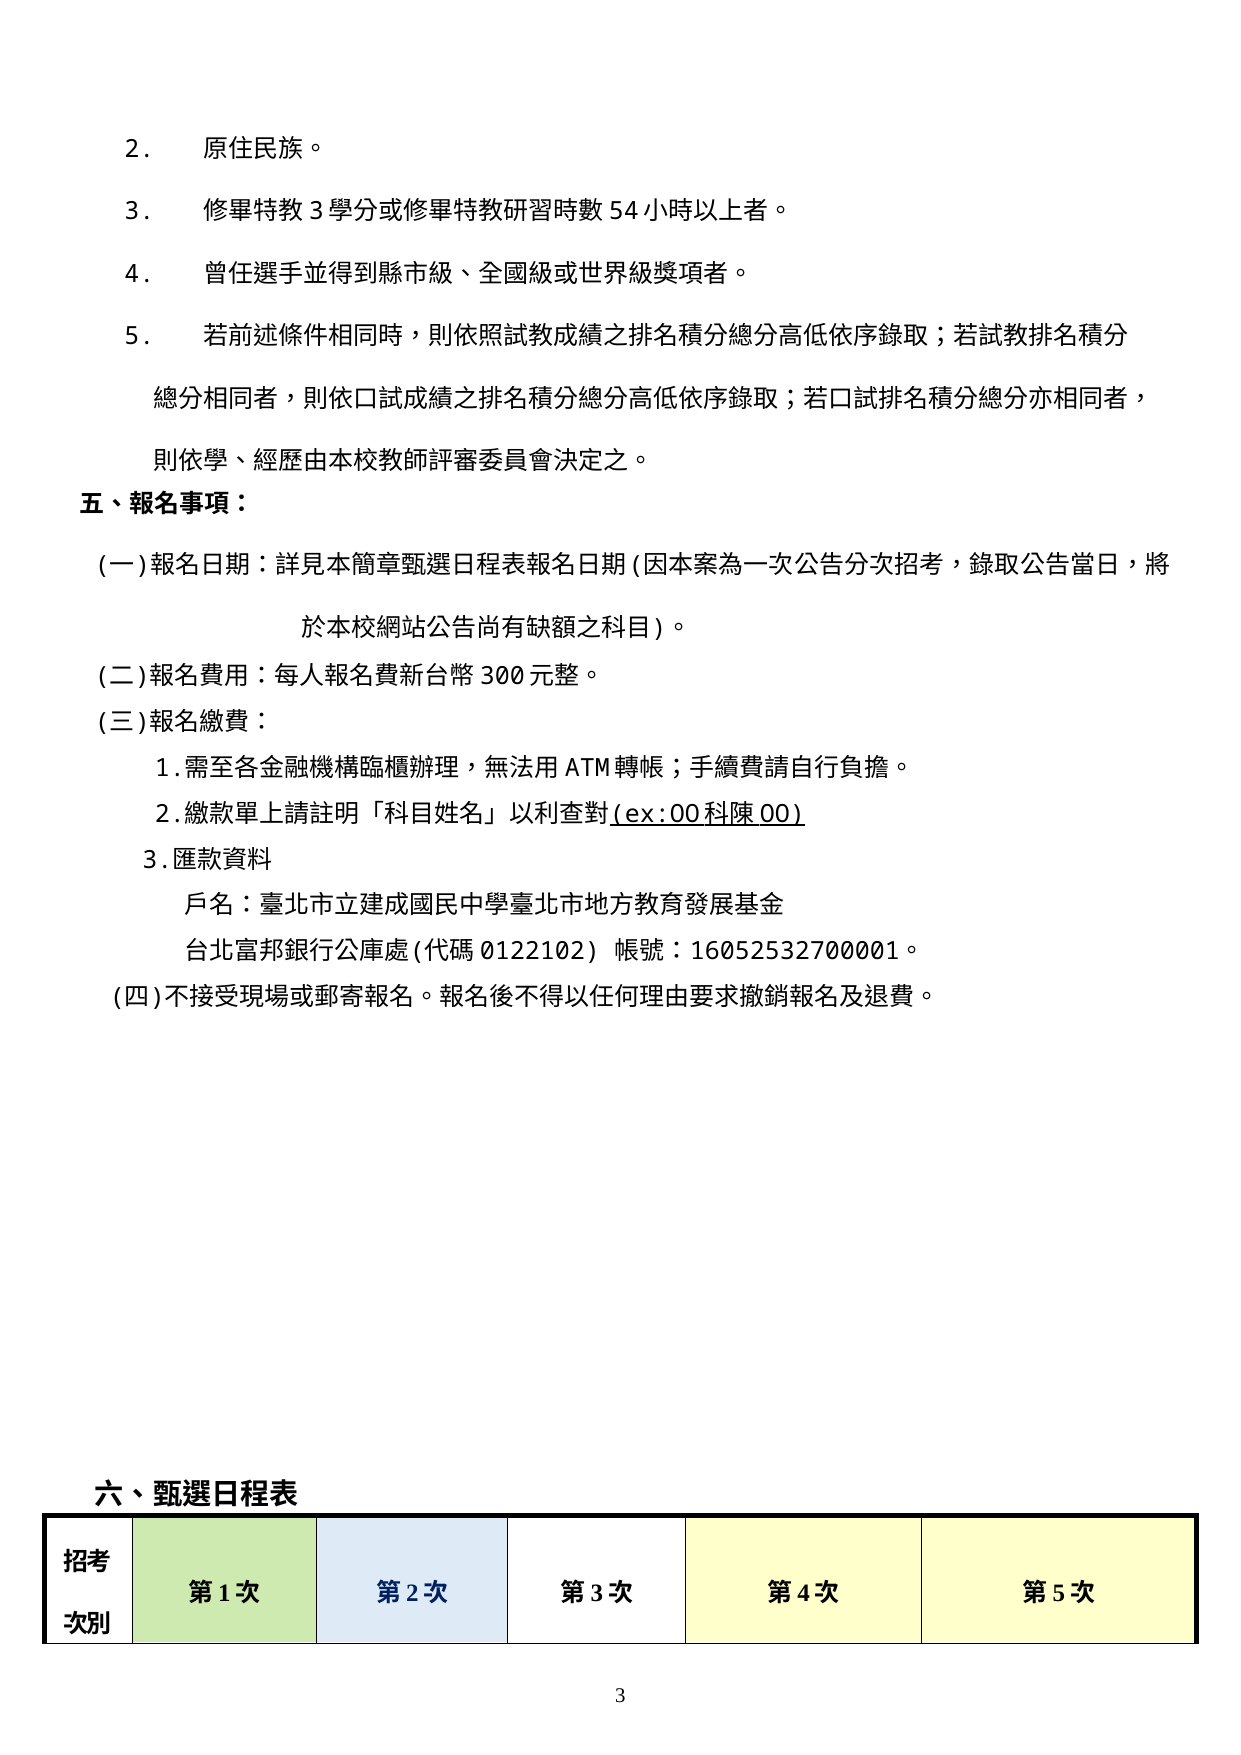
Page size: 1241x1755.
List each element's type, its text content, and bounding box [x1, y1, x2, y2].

text 五、報名事項： [79, 479, 1146, 521]
list 修畢特教3學分或修畢特教研習時數54小時以上者。 [124, 167, 1146, 229]
table_header 第5次 [922, 1518, 1194, 1642]
text 台北富邦銀行公庫處(代碼0122102) 帳號：16052532700001。 [79, 921, 1158, 967]
text 1.需至各金融機構臨櫃辦理，無法用ATM轉帳；手續費請自行負擔。 [79, 738, 1158, 784]
list 曾任選手並得到縣市級、全國級或世界級獎項者。 [124, 229, 1146, 292]
text 3.匯款資料 [79, 829, 1158, 875]
text (四)不接受現場或郵寄報名。報名後不得以任何理由要求撤銷報名及退費。 [79, 967, 1158, 1013]
list 若前述條件相同時，則依照試教成績之排名積分總分高低依序錄取；若試教排名積分總分相同者，則依口試成績之排名積分總分高低依序錄取；若口試排名積分總分亦相同者，則依學、經歷由本校教師評審委員會決定之。 [124, 292, 1146, 479]
table_header 第1次 [133, 1518, 316, 1642]
text (二)報名費用：每人報名費新台幣300元整。 [79, 646, 1146, 692]
text 2.繳款單上請註明「科目姓名」以利查對(ex:OO科陳OO) [79, 784, 1158, 829]
table_header 第4次 [686, 1518, 921, 1642]
table_header 第2次 [317, 1518, 507, 1642]
list 原住民族。 [124, 104, 1146, 167]
text 六、甄選日程表 [94, 1450, 1210, 1513]
text (三)報名繳費： [79, 692, 1158, 738]
text (一)報名日期：詳見本簡章甄選日程表報名日期(因本案為一次公告分次招考，錄取公告當日，將於本校網站公告尚有缺額之科目)。 [94, 521, 1172, 646]
table_header 第3次 [508, 1518, 685, 1642]
text 戶名：臺北市立建成國民中學臺北市地方教育發展基金 [79, 875, 1158, 921]
table_header 招考次別 [47, 1518, 132, 1642]
